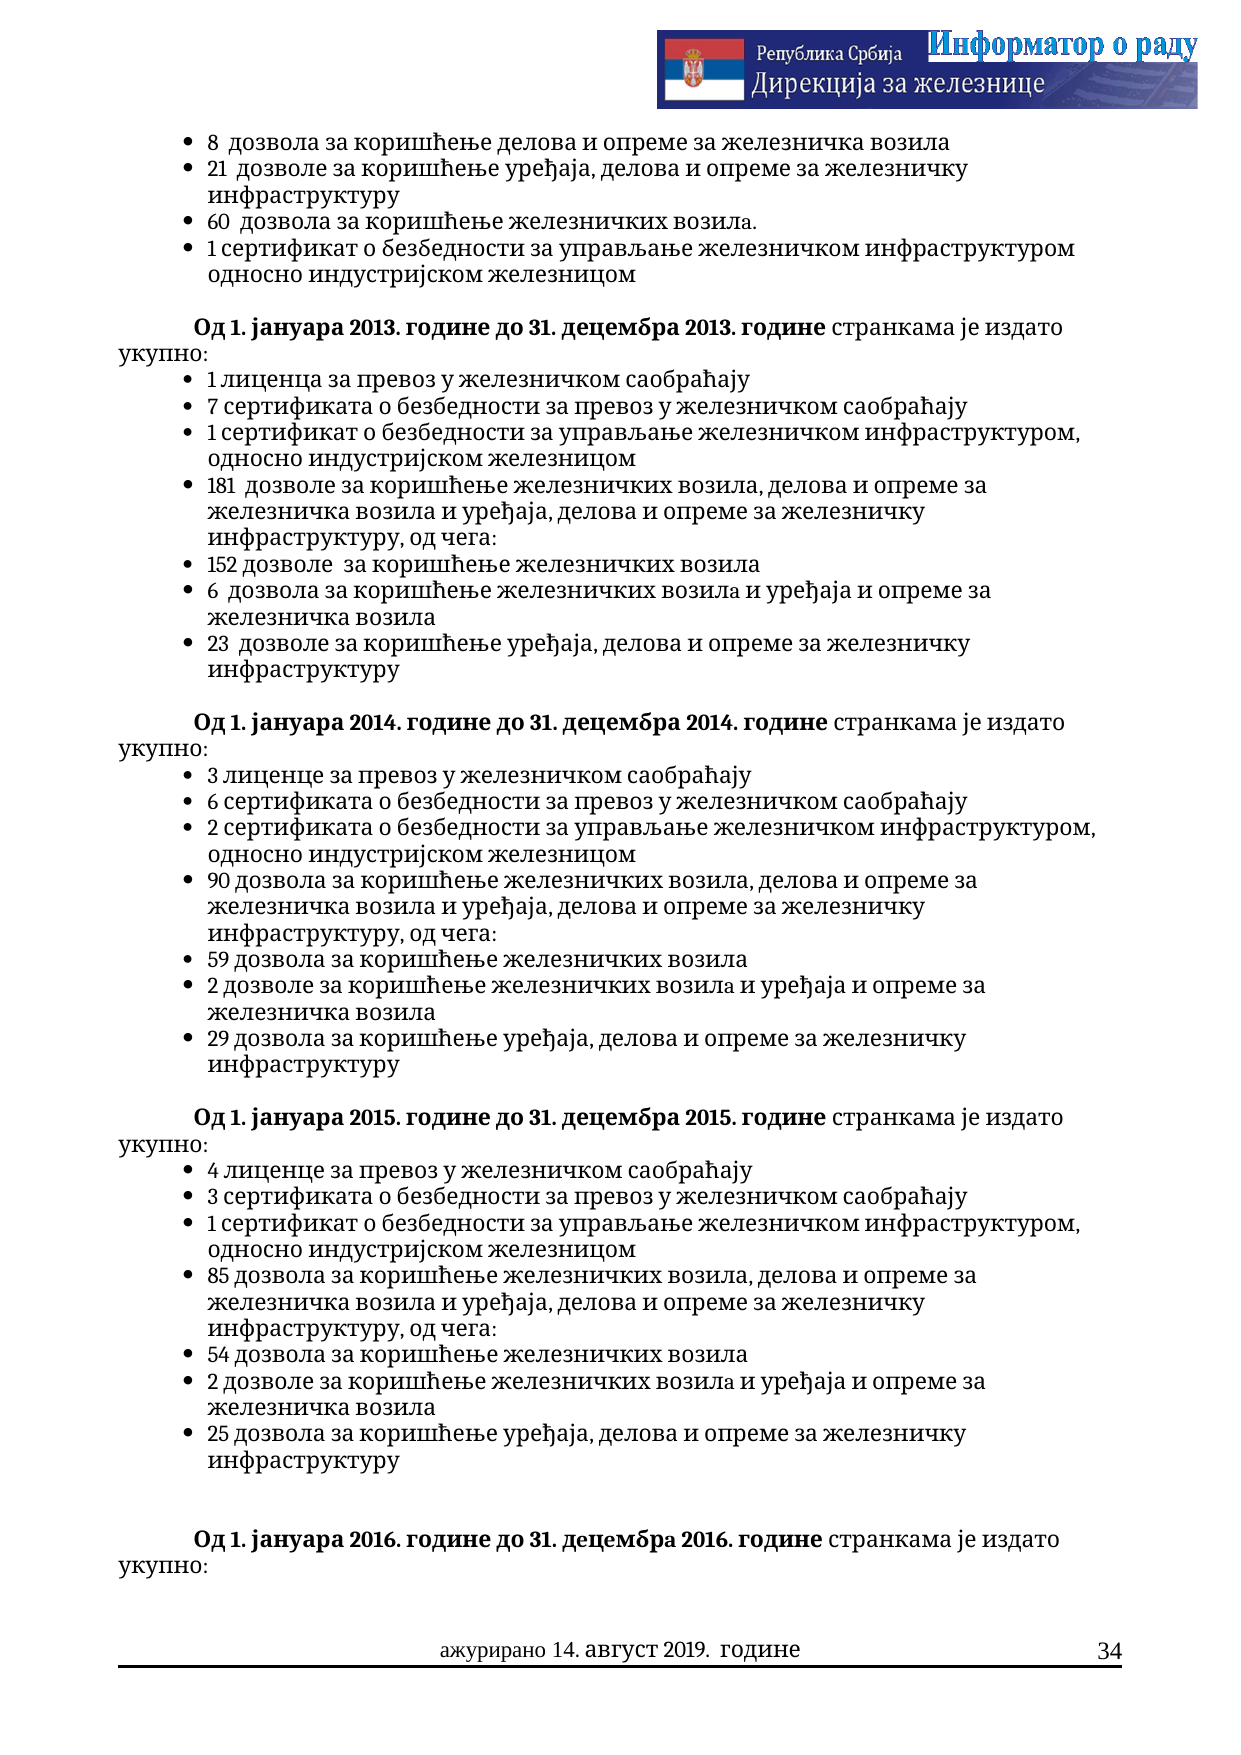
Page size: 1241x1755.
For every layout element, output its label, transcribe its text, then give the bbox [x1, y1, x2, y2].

list 29 дозвола за коришћење уређаја, делова и опреме за железничку инфраструктуру [183, 1026, 1122, 1079]
list 3 сертификата о безбедности за превоз у железничком саобраћају [183, 1184, 1122, 1210]
text Од 1. јануара 2016. године до 31. дeцeмбрa 2016. године странкама је издато укупно: [118, 1527, 1122, 1579]
list 21 дозволе за коришћење уређаја, делова и опреме за железничку инфраструктуру [183, 156, 1122, 209]
list 6 сертификата о безбедности за превоз у железничком саобраћају [183, 789, 1122, 815]
list 1 сертификат о безбедности за управљање железничком инфраструктуром односно индустријском железницом [183, 235, 1122, 288]
list 1 лиценца за превоз у железничком саобраћају [183, 367, 1122, 393]
list 6 дозвола за коришћење железничких возилa и уређаја и опреме за железничка возила [183, 578, 1122, 631]
list 2 дозволе за коришћење железничких возилa и уређаја и опреме за железничка возила [183, 973, 1122, 1026]
list 23 дозволе за коришћење уређаја, делова и опреме за железничку инфраструктуру [183, 631, 1122, 683]
list 1 сертификат о безбедности за управљање железничком инфраструктуром, односно индустријском железницом [183, 1210, 1122, 1263]
list 54 дозвола за коришћење железничких возила [183, 1342, 1122, 1368]
list 2 дозволе за коришћење железничких возилa и уређаја и опреме за железничка возила [183, 1368, 1122, 1421]
list 85 дозвола за коришћење железничких возила, делова и опреме за железничка возила и уређаја, делова и опреме за железничку инфраструктуру, од чега: [183, 1263, 1122, 1342]
list 8 дозвола за коришћење делова и опреме за железничка возила [184, 130, 1122, 156]
list 2 сертификата о безбедности за управљање железничком инфраструктуром, односно индустријском железницом [183, 815, 1122, 868]
list 7 сертификата о безбедности за превоз у железничком саобраћају [183, 393, 1122, 420]
list 1 сертификат о безбедности за управљање железничком инфраструктуром, односно индустријском железницом [183, 420, 1122, 472]
list 4 лиценце за превоз у железничком саобраћају [183, 1158, 1122, 1184]
list 59 дозвола за коришћење железничких возила [183, 947, 1122, 973]
list 3 лиценце за превоз у железничком саобраћају [183, 762, 1122, 789]
text Од 1. јануара 2013. године до 31. децембра 2013. године странкама је издато укупно: [118, 314, 1122, 367]
list 25 дозвола за коришћење уређаја, делова и опреме за железничку инфраструктуру [183, 1421, 1122, 1474]
list 181 дозволе за коришћење железничких возила, делова и опреме за железничка возила и уређаја, делова и опреме за железничку инфраструктуру, од чега: [183, 472, 1122, 552]
list 90 дозвола за коришћење железничких возила, делова и опреме за железничка возила и уређаја, делова и опреме за железничку инфраструктуру, од чега: [183, 868, 1122, 947]
text Од 1. јануара 2014. године до 31. децембра 2014. године странкама је издато укупно: [118, 710, 1122, 762]
list 60 дозвола за коришћење железничких возилa. [183, 209, 1122, 235]
list 152 дозволе за коришћење железничких возила [183, 552, 1122, 578]
text Од 1. јануара 2015. године до 31. децембра 2015. године странкама је издато укупно: [118, 1105, 1122, 1158]
